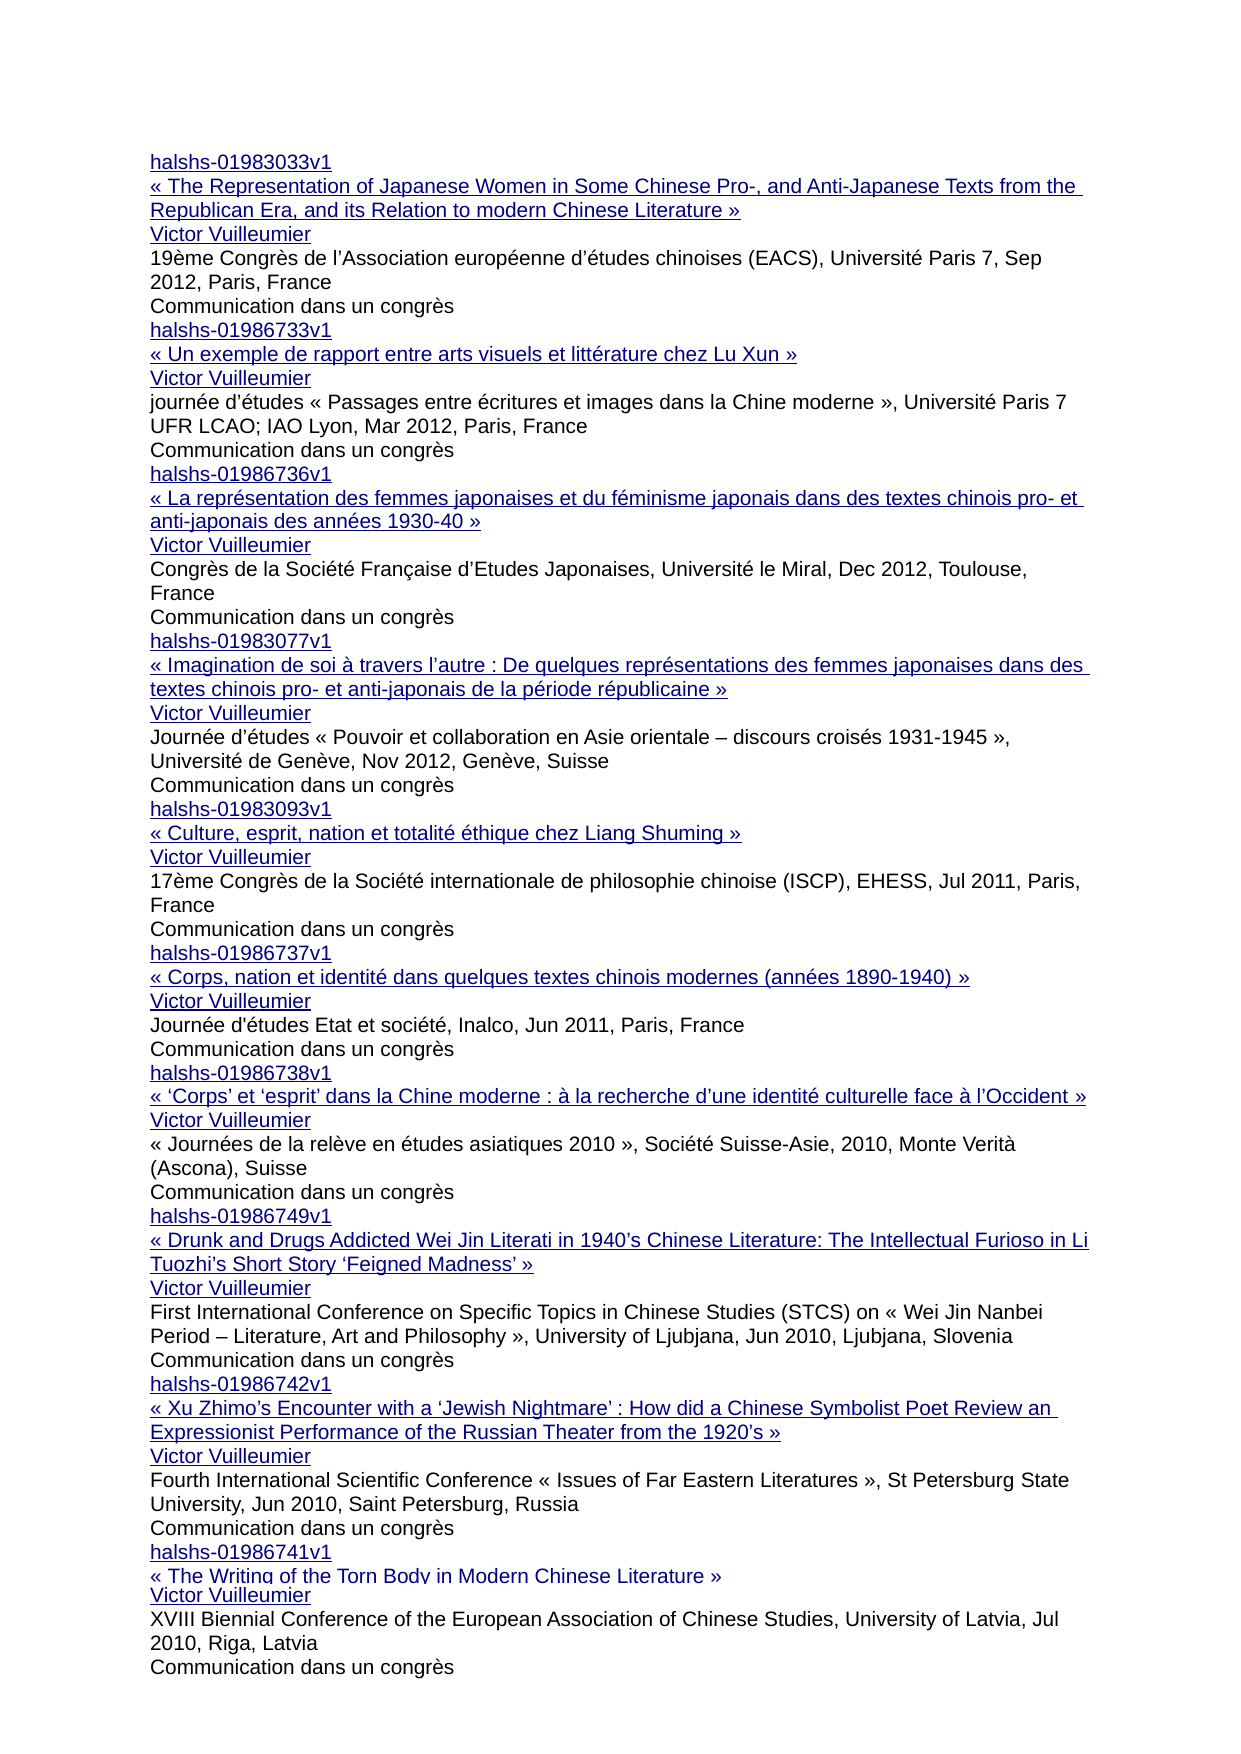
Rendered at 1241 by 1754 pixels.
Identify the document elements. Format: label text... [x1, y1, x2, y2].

table_cell « Imagination de soi à travers l’autre : De quelques représentations des femmes japonaises dans des [150, 653, 1090, 674]
table_cell « Drunk and Drugs Addicted Wei Jin Literati in 1940’s Chinese Literature: The Intellectual Furioso in Li Tuozhi’s Short Story ‘Feigned Madness’ » Victor Vuilleumier First International Conference on Specific Topics in Chinese Studies (STCS) on « Wei Jin Nanbei Period – Literature, Art and Philosophy », University of Ljubjana, Jun 2010, Ljubjana, Slovenia Communication dans un congrès halshs-01986742v1 [150, 1228, 1090, 1396]
table_cell « The Representation of Japanese Women in Some Chinese Pro-, and Anti-Japanese Texts from the Republican Era, and its Relation to modern Chinese Literature » Victor Vuilleumier 19ème Congrès de l’Association européenne d’études chinoises (EACS), Université Paris 7, Sep 2012, Paris, France Communication dans un congrès halshs-01986733v1 [150, 174, 1090, 342]
table_cell « ‘Corps’ et ‘esprit’ dans la Chine moderne : à la recherche d’une identité culturelle face à l’Occident » Victor Vuilleumier « Journées de la relève en études asiatiques 2010 », Société Suisse-Asie, 2010, Monte Verità (Ascona), Suisse Communication dans un congrès halshs-01986749v1 [150, 1084, 1090, 1228]
table_cell « Xu Zhimo’s Encounter with a ‘Jewish Nightmare’ : How did a Chinese Symbolist Poet Review an Expressionist Performance of the Russian Theater from the 1920’s » Victor Vuilleumier Fourth International Scientific Conference « Issues of Far Eastern Literatures », St Petersburg State University, Jun 2010, Saint Petersburg, Russia Communication dans un congrès halshs-01986741v1 [150, 1396, 1090, 1563]
table_cell « The Writing of the Torn Body in Modern Chinese Literature » Victor Vuilleumier XVIII Biennial Conference of the European Association of Chinese Studies, University of Latvia, Jul 2010, Riga, Latvia Communication dans un congrès [150, 1564, 1090, 1679]
table_cell « La représentation des femmes japonaises et du féminisme japonais dans des textes chinois pro- et anti-japonais des années 1930-40 » Victor Vuilleumier Congrès de la Société Française d’Etudes Japonaises, Université le Miral, Dec 2012, Toulouse, France Communication dans un congrès halshs-01983077v1 [150, 485, 1090, 653]
table_cell textes chinois pro- et anti-japonais de la période républicaine » Victor Vuilleumier Journée d’études « Pouvoir et collaboration en Asie orientale – discours croisés 1931-1945 », Université de Genève, Nov 2012, Genève, Suisse Communication dans un congrès halshs-01983093v1 [150, 675, 1090, 821]
table_cell « Corps, nation et identité dans quelques textes chinois modernes (années 1890-1940) » Victor Vuilleumier Journée d'études Etat et société, Inalco, Jun 2011, Paris, France Communication dans un congrès halshs-01986738v1 [150, 965, 1090, 1084]
table_cell « Culture, esprit, nation et totalité éthique chez Liang Shuming » Victor Vuilleumier 17ème Congrès de la Société internationale de philosophie chinoise (ISCP), EHESS, Jul 2011, Paris, France Communication dans un congrès halshs-01986737v1 [150, 821, 1090, 964]
table_cell « Un exemple de rapport entre arts visuels et littérature chez Lu Xun » Victor Vuilleumier journée d’études « Passages entre écritures et images dans la Chine moderne », Université Paris 7 UFR LCAO; IAO Lyon, Mar 2012, Paris, France Communication dans un congrès halshs-01986736v1 [150, 342, 1090, 485]
table_cell halshs-01983033v1 [150, 150, 1090, 174]
